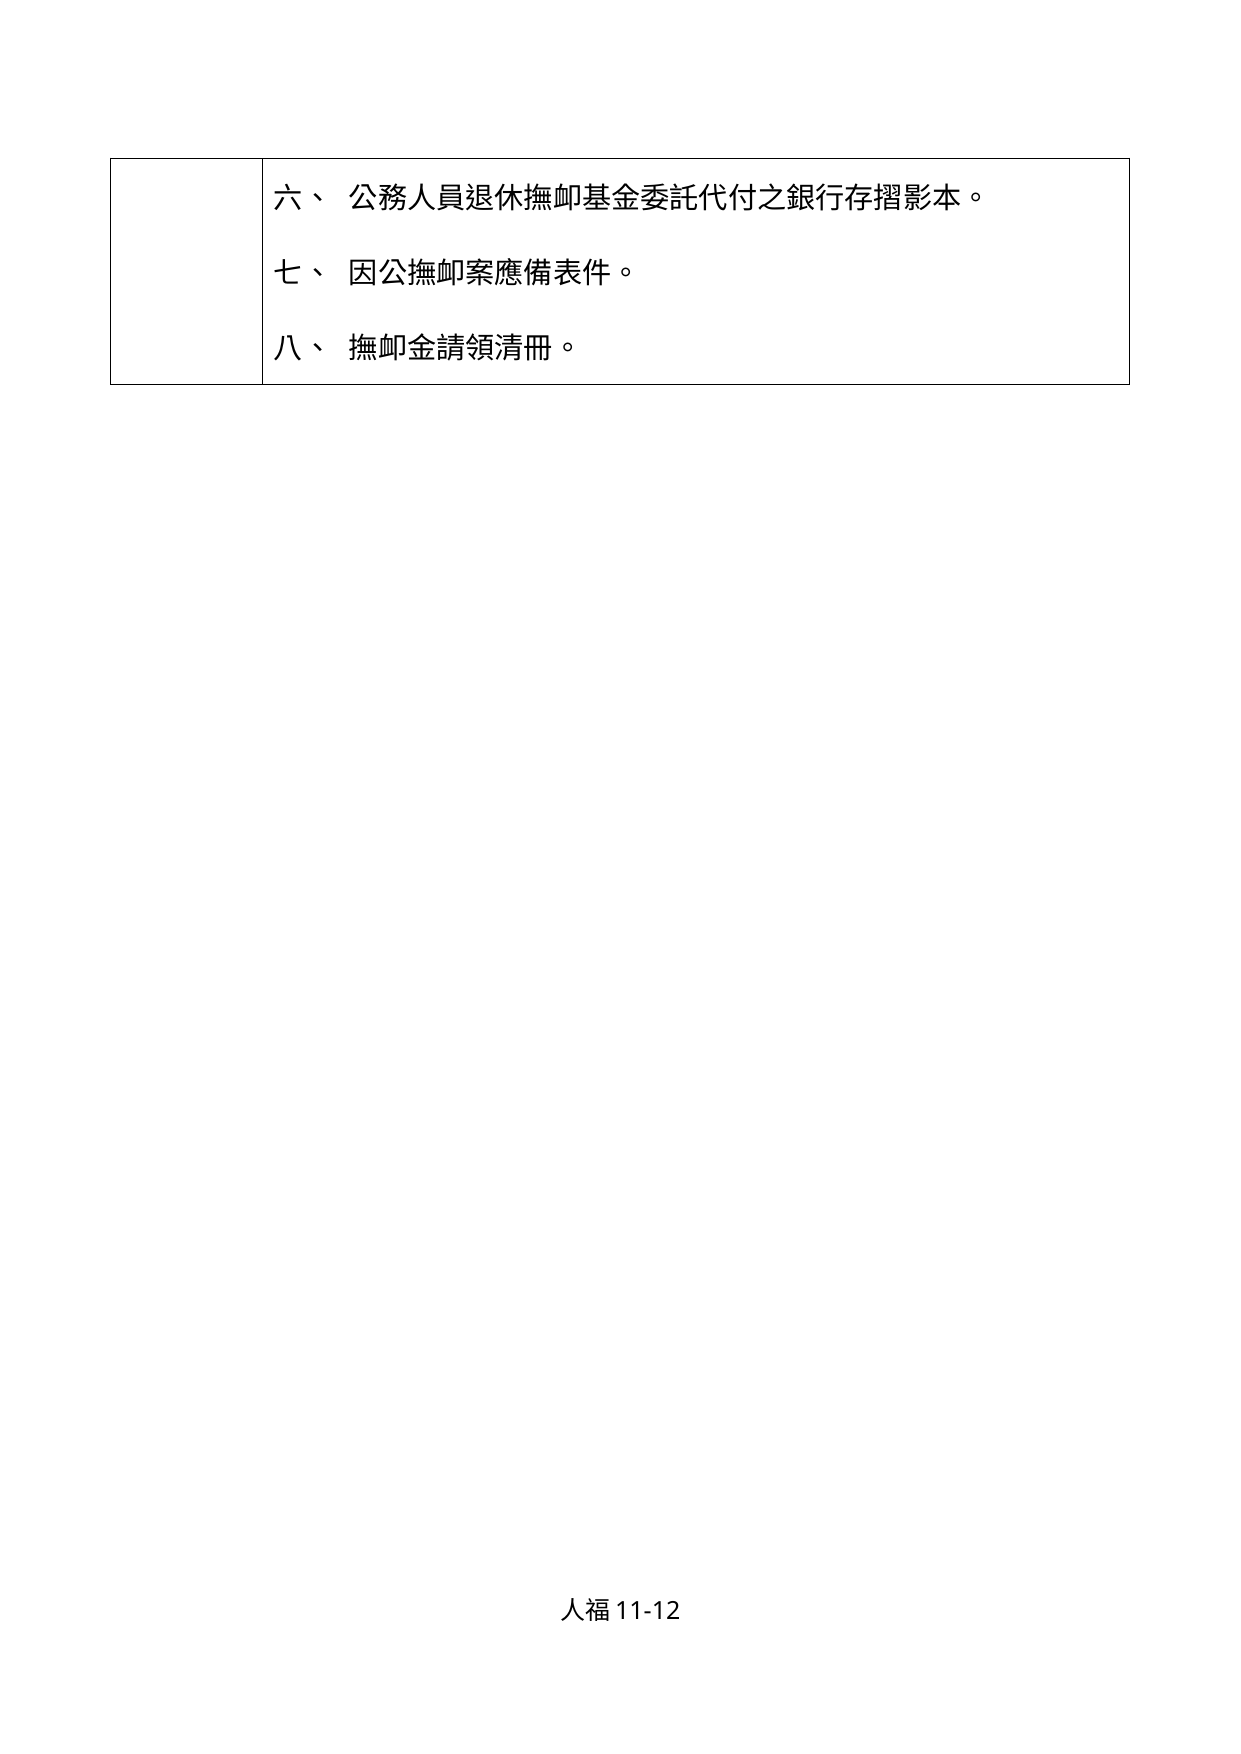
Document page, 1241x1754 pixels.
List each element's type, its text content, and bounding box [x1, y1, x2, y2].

table_cell [111, 159, 262, 384]
table_cell 「公務人員遺族撫卹事實表」1份（由服務機關人事人員詳細查填後請領卹遺族代表簽名蓋章，表內領卹遺族欄應將具有領受權之同一順序所有遺族均予填列）。 死亡證明書或相驗屍體證明書1份。 公務人員同一順序遺族領卹代表同意書1份。 公（政）務人員遺族撫卹金請領順序系統表1份。 公務人員退休撫卹基金退撫給與人員資料卡。 公務人員退休撫卹基金委託代付之銀行存摺影本。 因公撫卹案應備表件。 撫卹金請領清冊。 [263, 159, 1129, 384]
